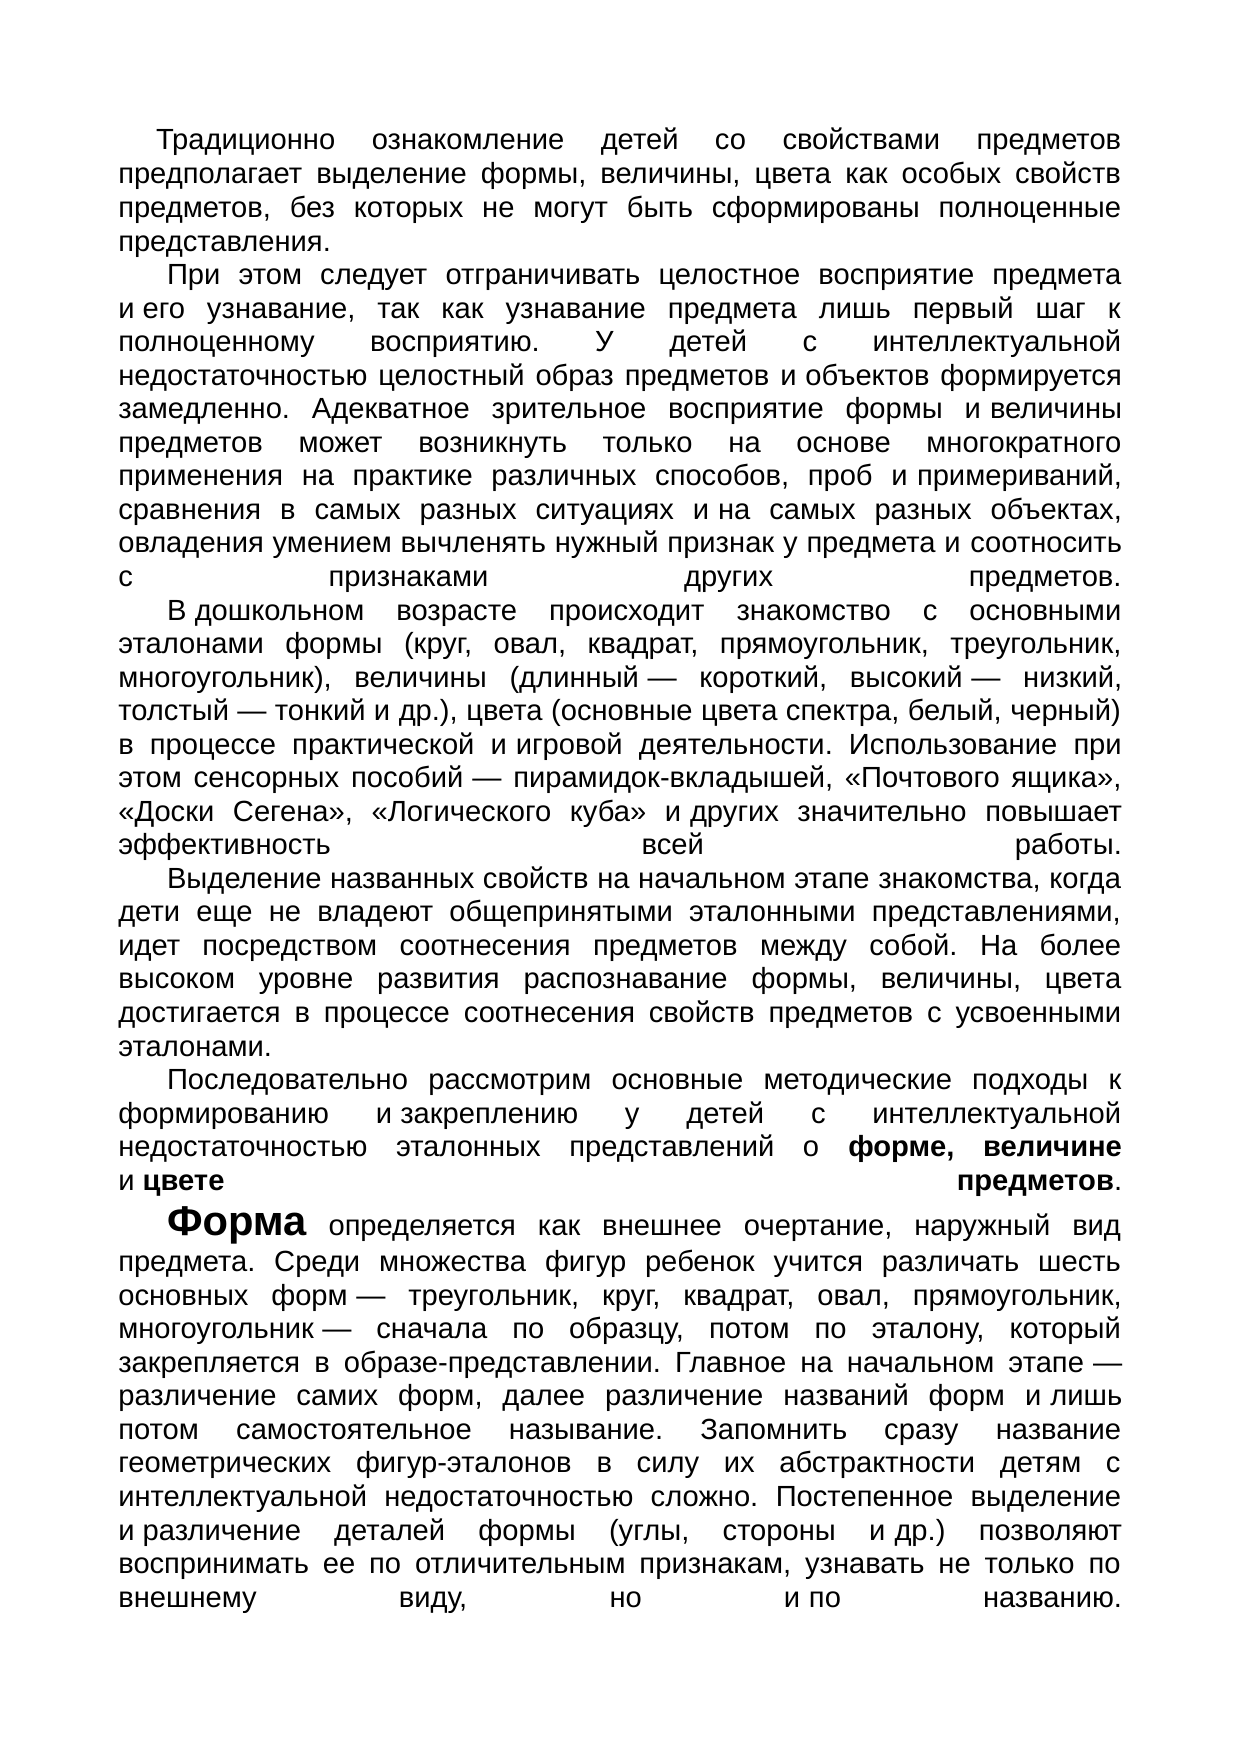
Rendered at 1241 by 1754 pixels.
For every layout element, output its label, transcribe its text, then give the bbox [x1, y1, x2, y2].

text Традиционно ознакомление детей со свойствами предметов предполагает выделение формы, величины, цвета как особых свойств предметов, без которых не могут быть сформированы полноценные представления. При этом следует отграничивать целостное восприятие предмета и его узнавание, так как узнавание предмета лишь первый шаг к полноценному восприятию. У детей с интеллектуальной недостаточностью целостный образ предметов и объектов формируется замедленно. Адекватное зрительное восприятие формы и величины предметов может возникнуть только на основе многократного применения на практике различных способов, проб и примериваний, сравнения в самых разных ситуациях и на самых разных объектах, овладения умением вычленять нужный признак у предмета и соотносить с признаками других предметов. В дошкольном возрасте происходит знакомство с основными эталонами формы (круг, овал, квадрат, прямоугольник, треугольник, многоугольник), величины (длинный — короткий, высокий — низкий, толстый — тонкий и др.), цвета (основные цвета спектра, белый, черный) в процессе практической и игровой деятельности. Использование при этом сенсорных пособий — пирамидок-вкладышей, «Почтового ящика», «Доски Сегена», «Логического куба» и других значительно повышает эффективность всей работы. Выделение названных свойств на начальном этапе знакомства, когда дети еще не владеют общепринятыми эталонными представлениями, идет посредством соотнесения предметов между собой. На более высоком уровне развития распознавание формы, величины, цвета достигается в процессе соотнесения свойств предметов с усвоенными эталонами. Последовательно рассмотрим основные методические подходы к формированию и закреплению у детей с интеллектуальной недостаточностью эталонных представлений о форме, величине и цвете предметов. Форма определяется как внешнее очертание, наружный вид предмета. Среди множества фигур ребенок учится различать шесть основных форм — треугольник, круг, квадрат, овал, прямоугольник, многоугольник — сначала по образцу, потом по эталону, который закрепляется в образе-представлении. Главное на начальном этапе — различение самих форм, далее различение названий форм и лишь потом самостоятельное называние. Запомнить сразу название геометрических фигур-эталонов в силу их абстрактности детям с интеллектуальной недостаточностью сложно. Постепенное выделение и различение деталей формы (углы, стороны и др.) позволяют воспринимать ее по отличительным признакам, узнавать не только по внешнему виду, но и по названию. [118, 118, 1122, 1613]
